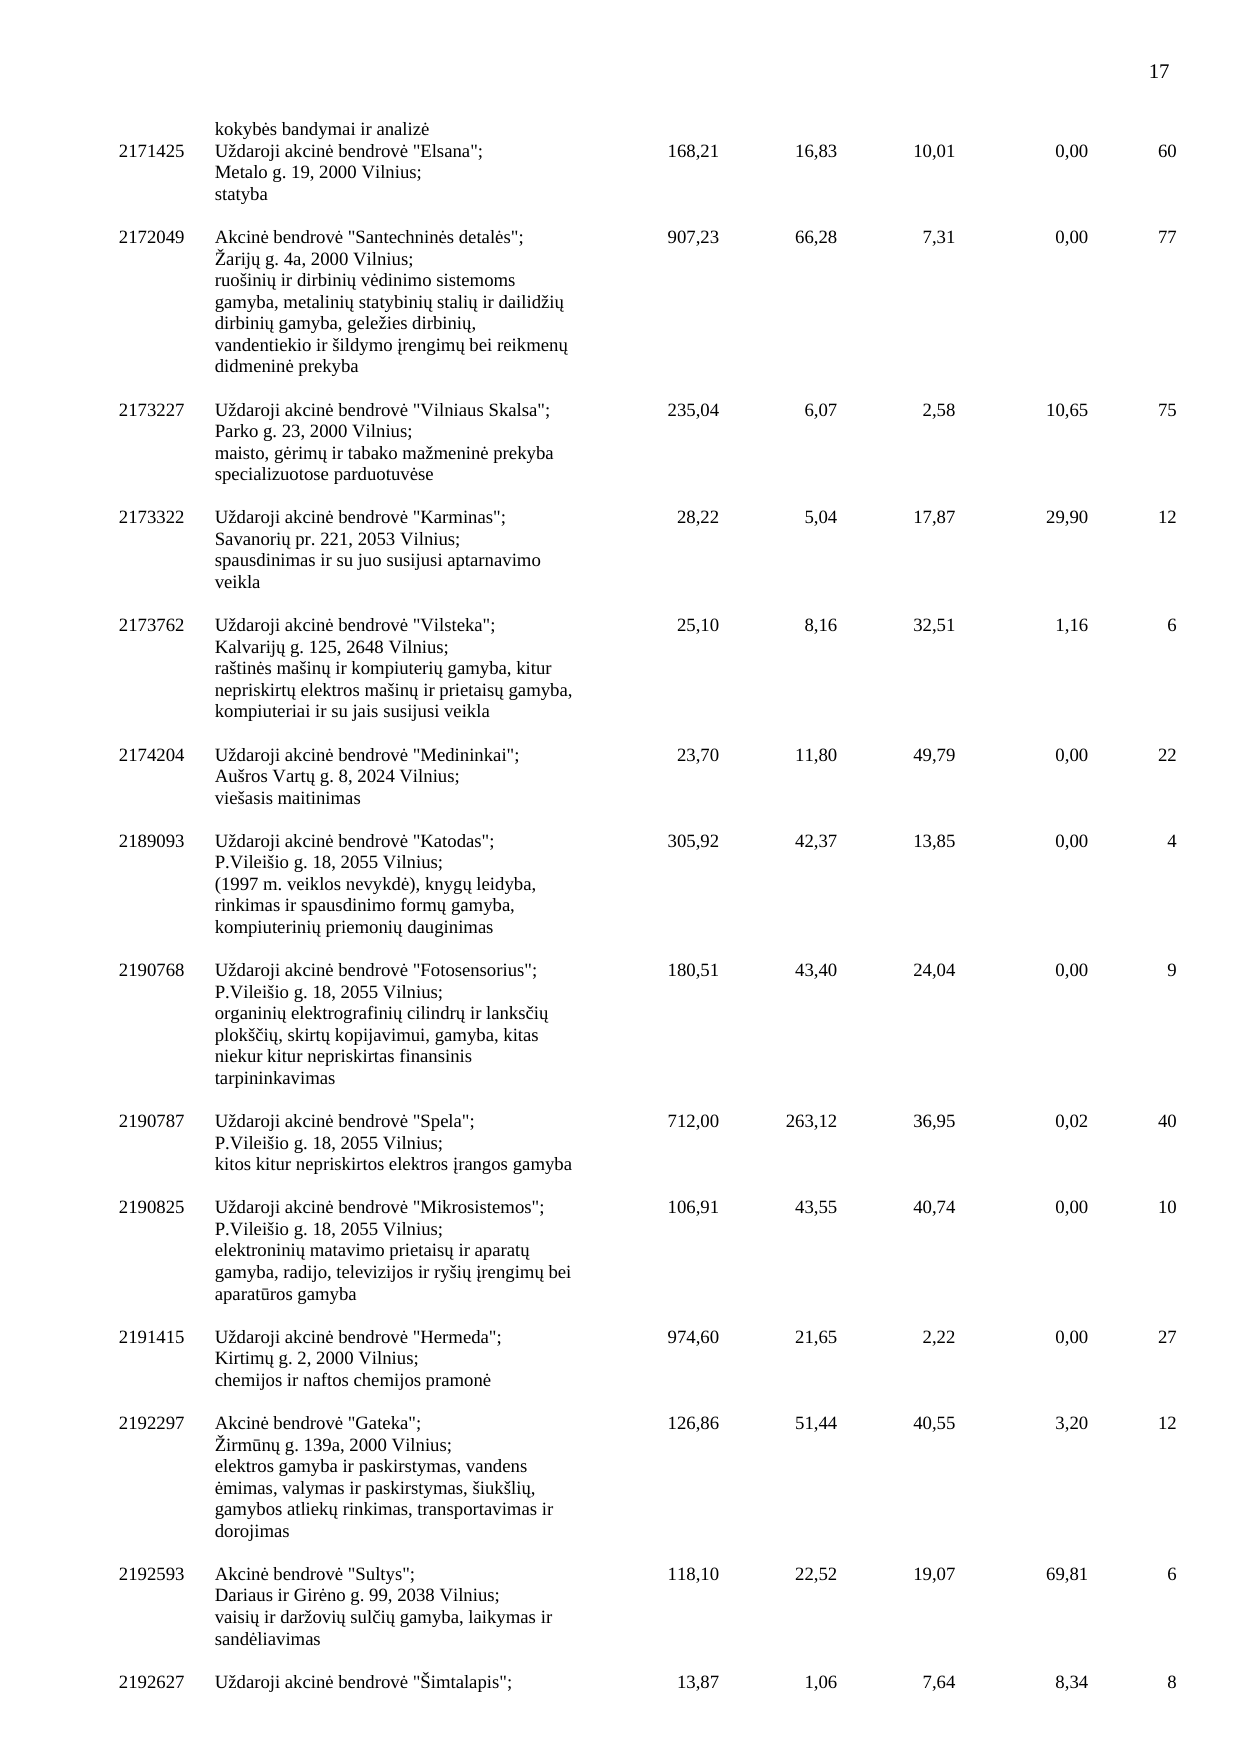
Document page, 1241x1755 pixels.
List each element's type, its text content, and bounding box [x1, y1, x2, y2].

table_cell 305,92 [587, 830, 735, 959]
table_cell 263,12 [735, 1110, 853, 1196]
table_cell 974,60 [587, 1326, 735, 1412]
table_cell 66,28 [735, 226, 853, 398]
table_cell 9 [1104, 959, 1192, 1110]
table_cell 75 [1104, 399, 1192, 506]
table_cell Uždaroji akcinė bendrovė "Elsana"; Metalo g. 19, 2000 Vilnius; statyba [203, 140, 587, 226]
table_cell 2190825 [100, 1196, 203, 1326]
table_cell 2192297 [100, 1412, 203, 1563]
table_cell 69,81 [971, 1563, 1104, 1671]
table_cell 0,00 [971, 226, 1104, 398]
table_cell 7,31 [853, 226, 971, 398]
table_cell 49,79 [853, 744, 971, 830]
table_cell 13,87 [587, 1671, 735, 1692]
table_cell 24,04 [853, 959, 971, 1110]
table_cell 77 [1104, 226, 1192, 398]
table_cell 5,04 [735, 506, 853, 614]
table_cell 2172049 [100, 226, 203, 398]
table_cell 907,23 [587, 226, 735, 398]
table_cell 10,01 [853, 140, 971, 226]
table_cell 42,37 [735, 830, 853, 959]
table_cell 13,85 [853, 830, 971, 959]
table_cell 11,80 [735, 744, 853, 830]
table_cell [1104, 118, 1192, 140]
table_cell 17,87 [853, 506, 971, 614]
table_cell 6 [1104, 614, 1192, 743]
table_cell 106,91 [587, 1196, 735, 1326]
table_cell 0,00 [971, 830, 1104, 959]
table_cell [853, 118, 971, 140]
table_cell Uždaroji akcinė bendrovė "Medininkai"; Aušros Vartų g. 8, 2024 Vilnius; viešasis maitinimas [203, 744, 587, 830]
table_cell 2190768 [100, 959, 203, 1110]
table_cell Uždaroji akcinė bendrovė "Vilsteka"; Kalvarijų g. 125, 2648 Vilnius; raštinės mašinų ir kompiuterių gamyba, kitur nepriskirtų elektros mašinų ir prietaisų gamyba, kompiuteriai ir su jais susijusi veikla [203, 614, 587, 743]
table_cell [971, 118, 1104, 140]
table_cell 36,95 [853, 1110, 971, 1196]
table_cell Akcinė bendrovė "Santechninės detalės"; Žarijų g. 4a, 2000 Vilnius; ruošinių ir dirbinių vėdinimo sistemoms gamyba, metalinių statybinių stalių ir dailidžių dirbinių gamyba, geležies dirbinių, vandentiekio ir šildymo įrengimų bei reikmenų didmeninė prekyba [203, 226, 587, 398]
table_cell 8,16 [735, 614, 853, 743]
table_cell 60 [1104, 140, 1192, 226]
table_cell 712,00 [587, 1110, 735, 1196]
table_cell [100, 118, 203, 140]
table_cell 28,22 [587, 506, 735, 614]
table_cell 40 [1104, 1110, 1192, 1196]
table_cell Uždaroji akcinė bendrovė "Katodas"; P.Vileišio g. 18, 2055 Vilnius; (1997 m. veiklos nevykdė), knygų leidyba, rinkimas ir spausdinimo formų gamyba, kompiuterinių priemonių dauginimas [203, 830, 587, 959]
table_cell 168,21 [587, 140, 735, 226]
table_cell Uždaroji akcinė bendrovė "Vilniaus Skalsa"; Parko g. 23, 2000 Vilnius; maisto, gėrimų ir tabako mažmeninė prekyba specializuotose parduotuvėse [203, 399, 587, 506]
table_cell Uždaroji akcinė bendrovė "Mikrosistemos"; P.Vileišio g. 18, 2055 Vilnius; elektroninių matavimo prietaisų ir aparatų gamyba, radijo, televizijos ir ryšių įrengimų bei aparatūros gamyba [203, 1196, 587, 1326]
table_cell 12 [1104, 506, 1192, 614]
table_cell 29,90 [971, 506, 1104, 614]
table_cell 126,86 [587, 1412, 735, 1563]
table_cell [735, 118, 853, 140]
table_cell 40,55 [853, 1412, 971, 1563]
table_cell 6,07 [735, 399, 853, 506]
table_cell 2191415 [100, 1326, 203, 1412]
table_cell 43,55 [735, 1196, 853, 1326]
table_cell 25,10 [587, 614, 735, 743]
table_cell 40,74 [853, 1196, 971, 1326]
table_cell 2173227 [100, 399, 203, 506]
table_cell 0,00 [971, 1196, 1104, 1326]
table_cell 118,10 [587, 1563, 735, 1671]
table_cell Akcinė bendrovė "Sultys"; Dariaus ir Girėno g. 99, 2038 Vilnius; vaisių ir daržovių sulčių gamyba, laikymas ir sandėliavimas [203, 1563, 587, 1671]
table_cell 2189093 [100, 830, 203, 959]
table_cell 12 [1104, 1412, 1192, 1563]
table_cell Uždaroji akcinė bendrovė "Šimtalapis"; [203, 1671, 587, 1692]
table_cell [587, 118, 735, 140]
table_cell 0,00 [971, 959, 1104, 1110]
table_cell 1,16 [971, 614, 1104, 743]
table_cell 4 [1104, 830, 1192, 959]
table_cell 2174204 [100, 744, 203, 830]
table_cell 2192627 [100, 1671, 203, 1692]
table_cell 2192593 [100, 1563, 203, 1671]
table_cell 2173322 [100, 506, 203, 614]
table_cell 0,02 [971, 1110, 1104, 1196]
table_cell 43,40 [735, 959, 853, 1110]
table_cell 2171425 [100, 140, 203, 226]
table_cell 0,00 [971, 140, 1104, 226]
table_cell 51,44 [735, 1412, 853, 1563]
table_cell 0,00 [971, 1326, 1104, 1412]
table_cell Uždaroji akcinė bendrovė "Karminas"; Savanorių pr. 221, 2053 Vilnius; spausdinimas ir su juo susijusi aptarnavimo veikla [203, 506, 587, 614]
table_cell 8 [1104, 1671, 1192, 1692]
table_cell 7,64 [853, 1671, 971, 1692]
table_cell 27 [1104, 1326, 1192, 1412]
table_cell 22 [1104, 744, 1192, 830]
table_cell 2173762 [100, 614, 203, 743]
table_cell Uždaroji akcinė bendrovė "Spela"; P.Vileišio g. 18, 2055 Vilnius; kitos kitur nepriskirtos elektros įrangos gamyba [203, 1110, 587, 1196]
table_cell 2,58 [853, 399, 971, 506]
table_cell 1,06 [735, 1671, 853, 1692]
table_cell Uždaroji akcinė bendrovė "Hermeda"; Kirtimų g. 2, 2000 Vilnius; chemijos ir naftos chemijos pramonė [203, 1326, 587, 1412]
table_cell 2,22 [853, 1326, 971, 1412]
table_cell 235,04 [587, 399, 735, 506]
table_cell 16,83 [735, 140, 853, 226]
table_cell Akcinė bendrovė "Gateka"; Žirmūnų g. 139a, 2000 Vilnius; elektros gamyba ir paskirstymas, vandens ėmimas, valymas ir paskirstymas, šiukšlių, gamybos atliekų rinkimas, transportavimas ir dorojimas [203, 1412, 587, 1563]
table_cell 0,00 [971, 744, 1104, 830]
table_cell 3,20 [971, 1412, 1104, 1563]
table_cell 19,07 [853, 1563, 971, 1671]
table_cell 2190787 [100, 1110, 203, 1196]
table_cell 8,34 [971, 1671, 1104, 1692]
table_cell 180,51 [587, 959, 735, 1110]
table_cell 23,70 [587, 744, 735, 830]
table_cell 21,65 [735, 1326, 853, 1412]
table_cell 10 [1104, 1196, 1192, 1326]
table_cell Uždaroji akcinė bendrovė "Fotosensorius"; P.Vileišio g. 18, 2055 Vilnius; organinių elektrografinių cilindrų ir lanksčių plokščių, skirtų kopijavimui, gamyba, kitas niekur kitur nepriskirtas finansinis tarpininkavimas [203, 959, 587, 1110]
table_cell 10,65 [971, 399, 1104, 506]
table_cell kokybės bandymai ir analizė [203, 118, 587, 140]
table_cell 32,51 [853, 614, 971, 743]
table_cell 22,52 [735, 1563, 853, 1671]
table_cell 6 [1104, 1563, 1192, 1671]
